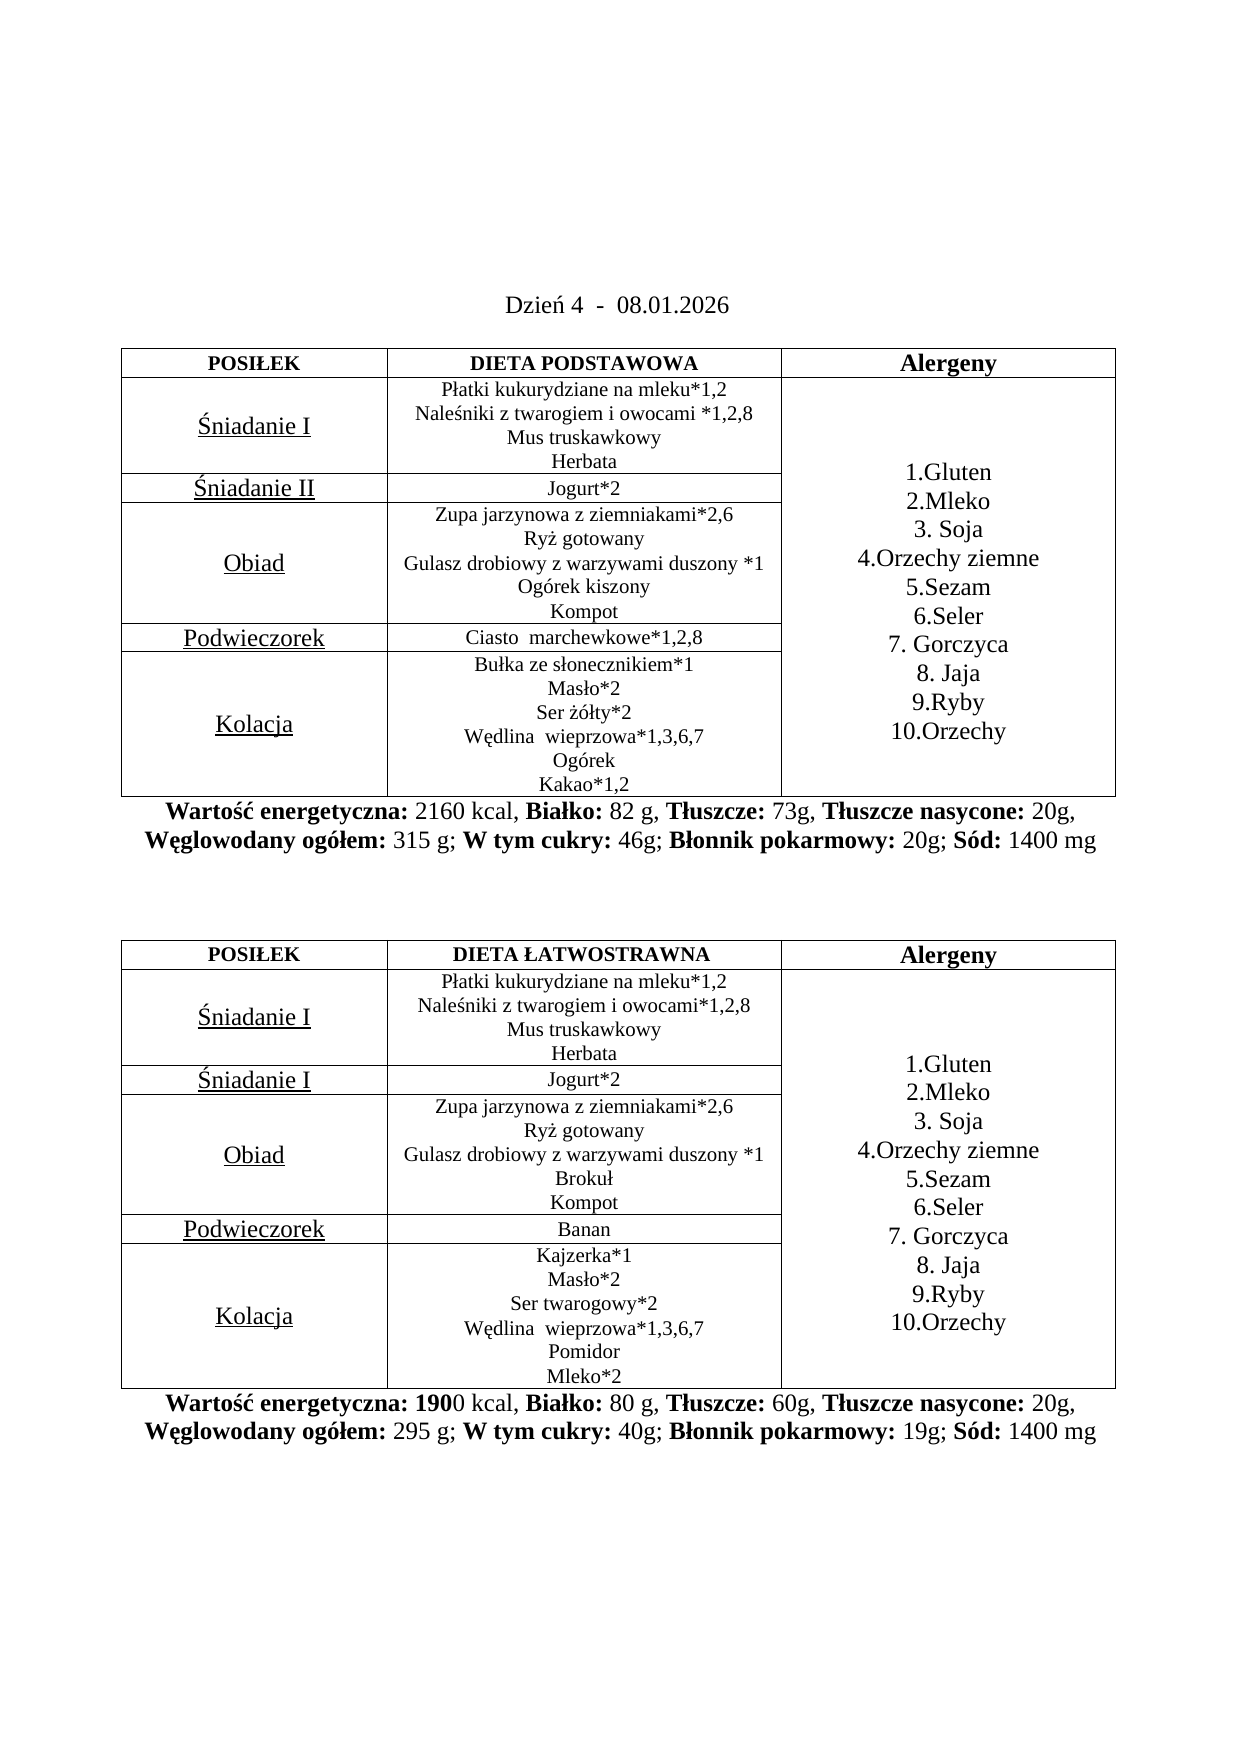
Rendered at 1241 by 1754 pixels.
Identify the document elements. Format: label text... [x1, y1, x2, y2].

table_cell Płatki kukurydziane na mleku*1,2 Naleśniki z twarogiem i owocami *1,2,8 Mus truskawkowy Herbata [388, 378, 781, 473]
table_header POSIŁEK [122, 349, 387, 377]
table_cell Obiad [122, 1095, 387, 1214]
text Wartość energetyczna: 1900 kcal, Białko: 80 g, Tłuszcze: 60g, Tłuszcze nasycone: 20g, Węglowodany ogółem: 295 g; W tym cukry: 40g; Błonnik pokarmowy: 19g; Sód: 1400 mg [118, 1388, 1122, 1445]
table_cell Banan [388, 1215, 781, 1243]
table_cell Zupa jarzynowa z ziemniakami*2,6 Ryż gotowany Gulasz drobiowy z warzywami duszony *1 Brokuł Kompot [388, 1095, 781, 1214]
table_cell Ciasto marchewkowe*1,2,8 [388, 624, 781, 651]
table_cell Zupa jarzynowa z ziemniakami*2,6 Ryż gotowany Gulasz drobiowy z warzywami duszony *1 Ogórek kiszony Kompot [388, 503, 781, 623]
text Dzień 4 - 08.01.2026 [118, 291, 1122, 319]
text Wartość energetyczna: 2160 kcal, Białko: 82 g, Tłuszcze: 73g, Tłuszcze nasycone: 20g, Węglowodany ogółem: 315 g; W tym cukry: 46g; Błonnik pokarmowy: 20g; Sód: 1400 mg [118, 796, 1122, 853]
table_cell Bułka ze słonecznikiem*1 Masło*2 Ser żółty*2 Wędlina wieprzowa*1,3,6,7 Ogórek Kakao*1,2 [388, 652, 781, 796]
table_cell Podwieczorek [122, 1215, 387, 1243]
table_cell Kolacja [122, 1244, 387, 1388]
table_cell Podwieczorek [122, 624, 387, 651]
table_cell Kajzerka*1 Masło*2 Ser twarogowy*2 Wędlina wieprzowa*1,3,6,7 Pomidor Mleko*2 [388, 1244, 781, 1388]
table_header Alergeny [782, 349, 1115, 377]
table_cell Kolacja [122, 652, 387, 796]
table_cell 1.Gluten 2.Mleko 3. Soja 4.Orzechy ziemne 5.Sezam 6.Seler 7. Gorczyca 8. Jaja 9.Ryby 10.Orzechy [782, 378, 1115, 796]
table_cell Śniadanie I [122, 378, 387, 473]
table_cell 1.Gluten 2.Mleko 3. Soja 4.Orzechy ziemne 5.Sezam 6.Seler 7. Gorczyca 8. Jaja 9.Ryby 10.Orzechy [782, 970, 1115, 1388]
table_cell Jogurt*2 [388, 1066, 781, 1094]
table_cell Jogurt*2 [388, 474, 781, 502]
table_header POSIŁEK [122, 941, 387, 969]
table_cell Śniadanie II [122, 474, 387, 502]
table_header DIETA PODSTAWOWA [388, 349, 781, 377]
table_header DIETA ŁATWOSTRAWNA [388, 941, 781, 969]
table_cell Śniadanie I [122, 970, 387, 1065]
table_cell Płatki kukurydziane na mleku*1,2 Naleśniki z twarogiem i owocami*1,2,8 Mus truskawkowy Herbata [388, 970, 781, 1065]
table_cell Obiad [122, 503, 387, 623]
table_header Alergeny [782, 941, 1115, 969]
table_cell Śniadanie I [122, 1066, 387, 1094]
